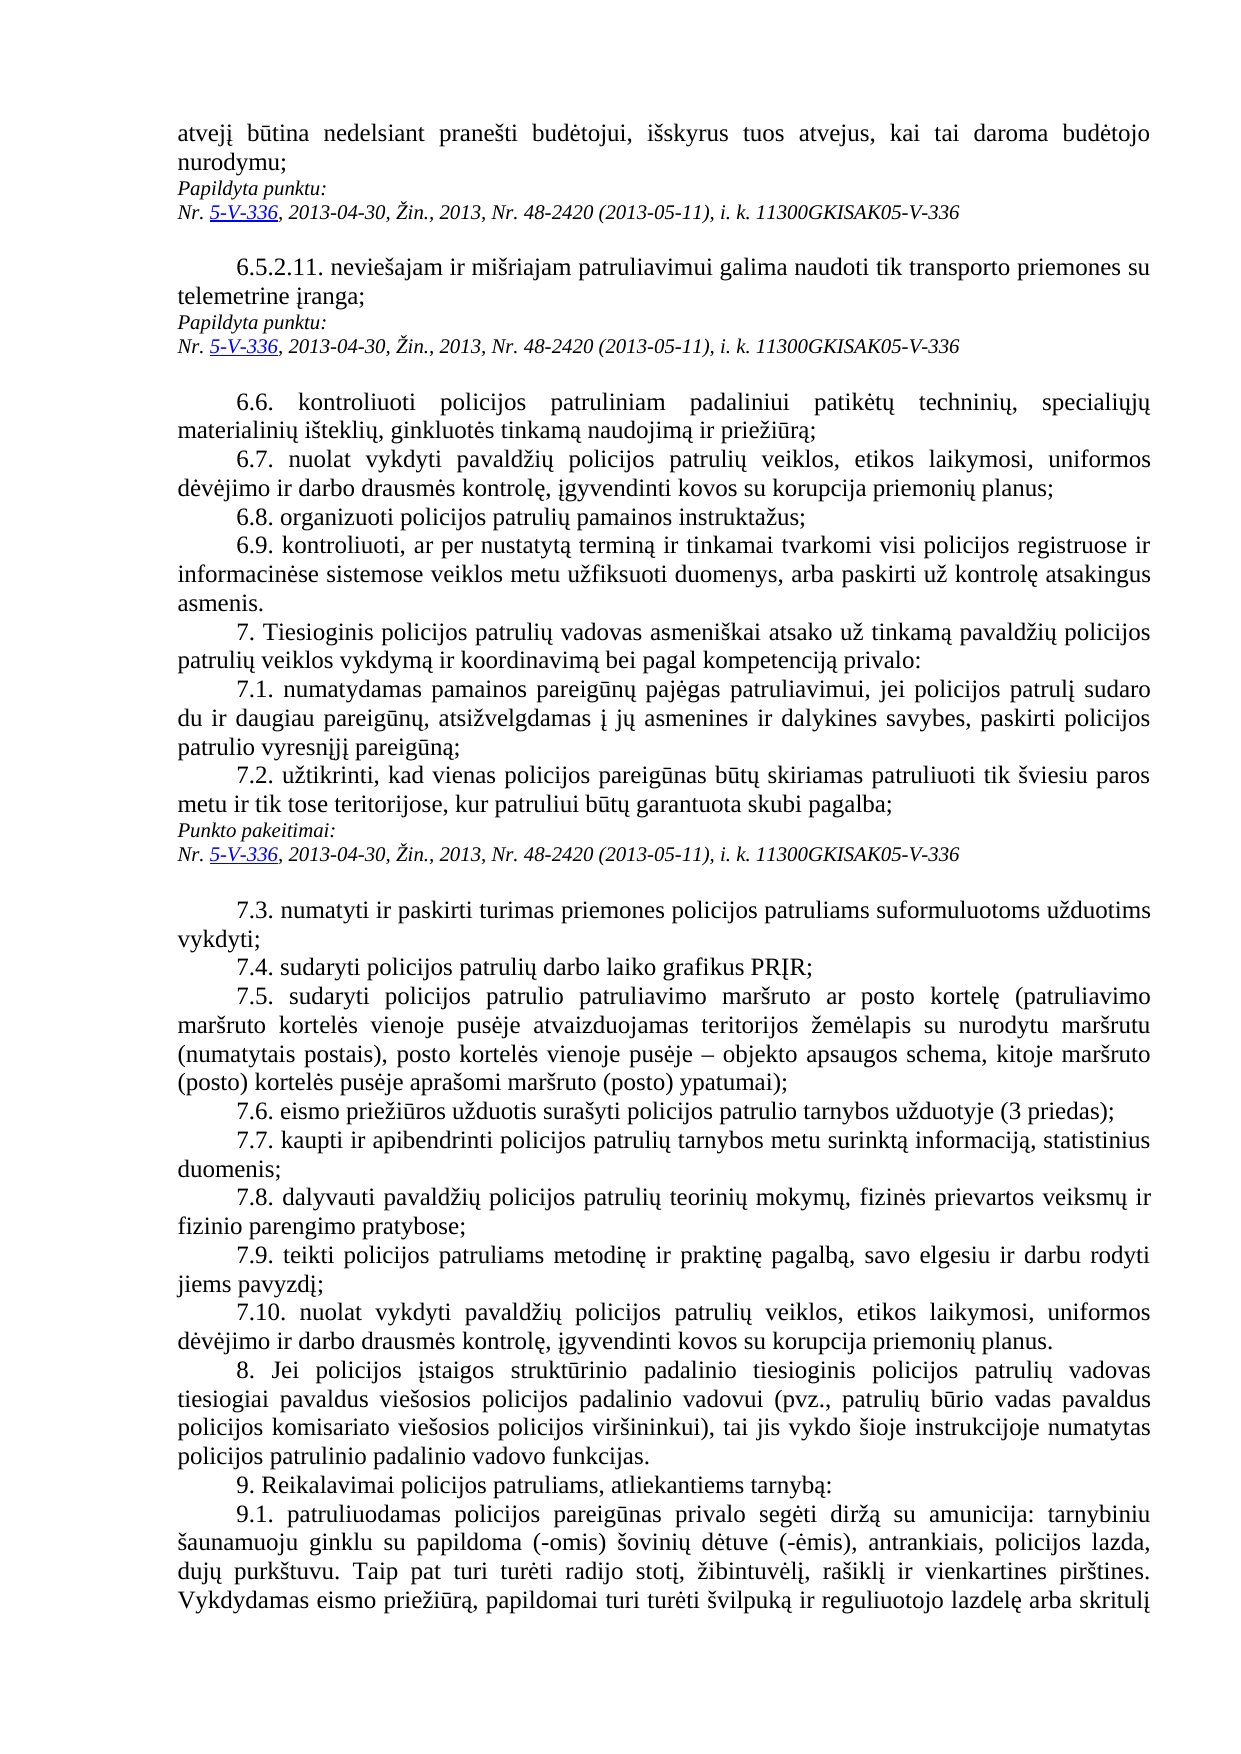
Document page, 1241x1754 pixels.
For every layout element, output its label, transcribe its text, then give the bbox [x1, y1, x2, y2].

text Nr. 5-V-336, 2013-04-30, Žin., 2013, Nr. 48-2420 (2013-05-11), i. k. 11300GKISAK05-V-336 [177, 334, 1152, 358]
text 6.9. kontroliuoti, ar per nustatytą terminą ir tinkamai tvarkomi visi policijos registruose ir informacinėse sistemose veiklos metu užfiksuoti duomenys, arba paskirti už kontrolę atsakingus asmenis. [177, 531, 1152, 617]
text 7. Tiesioginis policijos patrulių vadovas asmeniškai atsako už tinkamą pavaldžių policijos patrulių veiklos vykdymą ir koordinavimą bei pagal kompetenciją privalo: [177, 617, 1152, 674]
text Papildyta punktu: [177, 310, 1152, 334]
text Punkto pakeitimai: [177, 818, 1152, 842]
text 7.9. teikti policijos patruliams metodinę ir praktinę pagalbą, savo elgesiu ir darbu rodyti jiems pavyzdį; [177, 1240, 1152, 1297]
text 7.4. sudaryti policijos patrulių darbo laiko grafikus PRĮR; [177, 952, 1152, 981]
text 9. Reikalavimai policijos patruliams, atliekantiems tarnybą: [177, 1470, 1152, 1499]
text 7.3. numatyti ir paskirti turimas priemones policijos patruliams suformuluotoms užduotims vykdyti; [177, 895, 1152, 952]
text atvejį būtina nedelsiant pranešti budėtojui, išskyrus tuos atvejus, kai tai daroma budėtojo nurodymu; [177, 118, 1152, 176]
text 7.1. numatydamas pamainos pareigūnų pajėgas patruliavimui, jei policijos patrulį sudaro du ir daugiau pareigūnų, atsižvelgdamas į jų asmenines ir dalykines savybes, paskirti policijos patrulio vyresnįjį pareigūną; [177, 674, 1152, 761]
text Nr. 5-V-336, 2013-04-30, Žin., 2013, Nr. 48-2420 (2013-05-11), i. k. 11300GKISAK05-V-336 [177, 200, 1152, 224]
text 7.10. nuolat vykdyti pavaldžių policijos patrulių veiklos, etikos laikymosi, uniformos dėvėjimo ir darbo drausmės kontrolę, įgyvendinti kovos su korupcija priemonių planus. [177, 1297, 1152, 1355]
text 8. Jei policijos įstaigos struktūrinio padalinio tiesioginis policijos patrulių vadovas tiesiogiai pavaldus viešosios policijos padalinio vadovui (pvz., patrulių būrio vadas pavaldus policijos komisariato viešosios policijos viršininkui), tai jis vykdo šioje instrukcijoje numatytas policijos patrulinio padalinio vadovo funkcijas. [177, 1355, 1152, 1470]
text Nr. 5-V-336, 2013-04-30, Žin., 2013, Nr. 48-2420 (2013-05-11), i. k. 11300GKISAK05-V-336 [177, 842, 1152, 866]
text 6.6. kontroliuoti policijos patruliniam padaliniui patikėtų techninių, specialiųjų materialinių išteklių, ginkluotės tinkamą naudojimą ir priežiūrą; [177, 387, 1152, 444]
text 7.7. kaupti ir apibendrinti policijos patrulių tarnybos metu surinktą informaciją, statistinius duomenis; [177, 1125, 1152, 1182]
text 6.5.2.11. neviešajam ir mišriajam patruliavimui galima naudoti tik transporto priemones su telemetrine įranga; [177, 252, 1152, 310]
text 7.8. dalyvauti pavaldžių policijos patrulių teorinių mokymų, fizinės prievartos veiksmų ir fizinio parengimo pratybose; [177, 1182, 1152, 1240]
text 6.7. nuolat vykdyti pavaldžių policijos patrulių veiklos, etikos laikymosi, uniformos dėvėjimo ir darbo drausmės kontrolę, įgyvendinti kovos su korupcija priemonių planus; [177, 444, 1152, 502]
text 7.2. užtikrinti, kad vienas policijos pareigūnas būtų skiriamas patruliuoti tik šviesiu paros metu ir tik tose teritorijose, kur patruliui būtų garantuota skubi pagalba; [177, 761, 1152, 818]
text 7.6. eismo priežiūros užduotis surašyti policijos patrulio tarnybos užduotyje (3 priedas); [177, 1096, 1152, 1125]
text 6.8. organizuoti policijos patrulių pamainos instruktažus; [177, 502, 1152, 531]
text 7.5. sudaryti policijos patrulio patruliavimo maršruto ar posto kortelę (patruliavimo maršruto kortelės vienoje pusėje atvaizduojamas teritorijos žemėlapis su nurodytu maršrutu (numatytais postais), posto kortelės vienoje pusėje – objekto apsaugos schema, kitoje maršruto (posto) kortelės pusėje aprašomi maršruto (posto) ypatumai); [177, 981, 1152, 1096]
text 9.1. patruliuodamas policijos pareigūnas privalo segėti diržą su amunicija: tarnybiniu šaunamuoju ginklu su papildoma (-omis) šovinių dėtuve (-ėmis), antrankiais, policijos lazda, dujų purkštuvu. Taip pat turi turėti radijo stotį, žibintuvėlį, rašiklį ir vienkartines pirštines. Vykdydamas eismo priežiūrą, papildomai turi turėti švilpuką ir reguliuotojo lazdelę arba skritulį [177, 1499, 1152, 1614]
text Papildyta punktu: [177, 176, 1152, 200]
